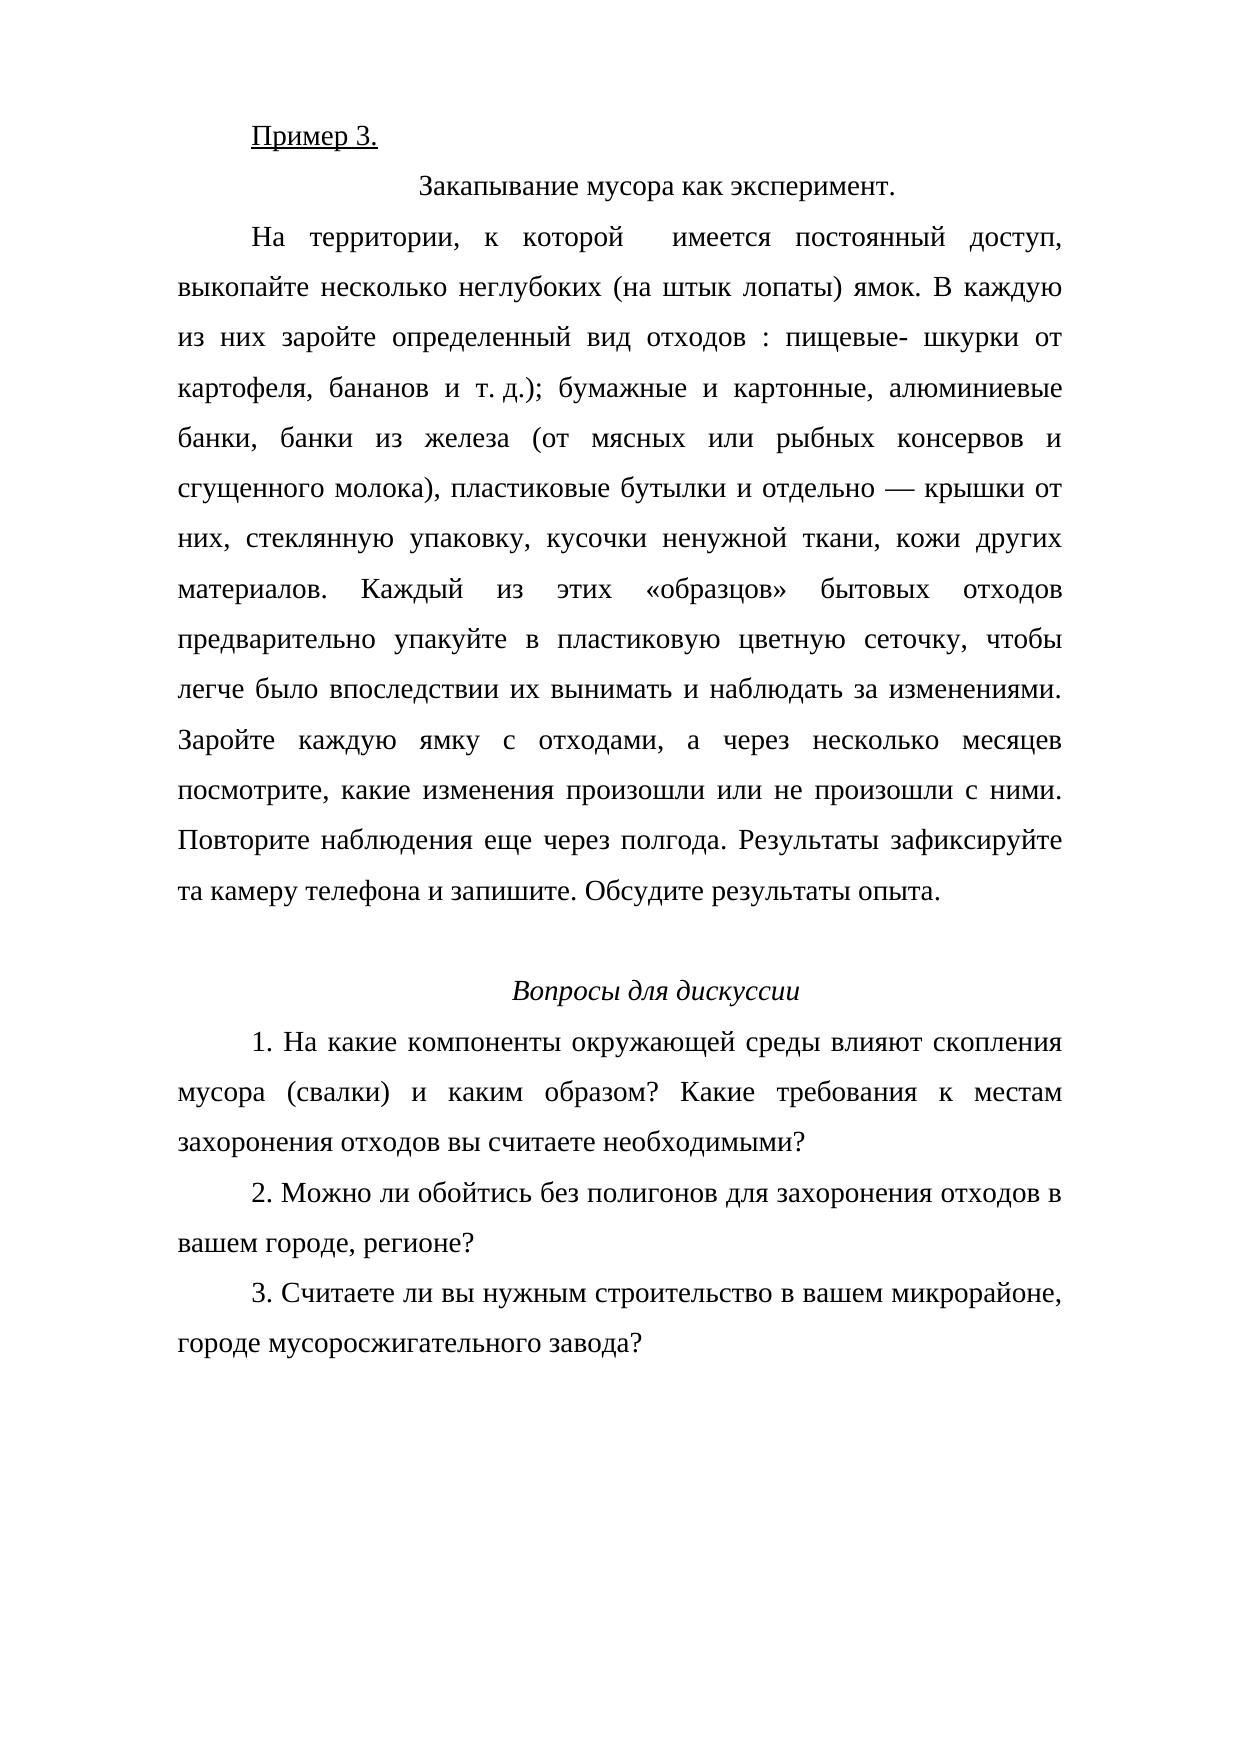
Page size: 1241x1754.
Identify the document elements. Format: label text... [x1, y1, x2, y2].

text На территории, к которой имеется постоянный доступ, выкопайте несколько неглубоких (на штык лопаты) ямок. В каждую из них заройте определенный вид отходов : пищевые- шкурки от картофеля, бананов и т. д.); бумажные и картонные, алюминиевые банки, банки из железа (от мясных или рыбных консервов и сгущенного молока), пластиковые бутылки и отдельно — крышки от них, стеклянную упаковку, кусочки ненужной ткани, кожи других материалов. Каждый из этих «образцов» бытовых отходов предварительно упакуйте в пластиковую цветную сеточку, чтобы легче было впоследствии их вынимать и наблюдать за изменениями. Заройте каждую ямку с отходами, а через несколько месяцев посмотрите, какие изменения произошли или не произошли с ними. Повторите наблюдения еще через полгода. Результаты зафиксируйте та камеру телефона и запишите. Обсудите результаты опыта. [177, 219, 1063, 906]
text Закапывание мусора как эксперимент. [177, 168, 1063, 202]
text 2. Можно ли обойтись без полигонов для захоронения отходов в вашем городе, регионе? [177, 1175, 1063, 1258]
text Вопросы для дискуссии [177, 973, 1063, 1007]
text 1. На какие компоненты окружающей среды влияют скопления мусора (свалки) и каким образом? Какие требования к местам захоронения отходов вы считаете необходимыми? [177, 1024, 1063, 1158]
text Пример 3. [177, 118, 1063, 152]
text 3. Считаете ли вы нужным строительство в вашем микрорайоне, городе мусоросжигательного завода? [177, 1275, 1063, 1359]
